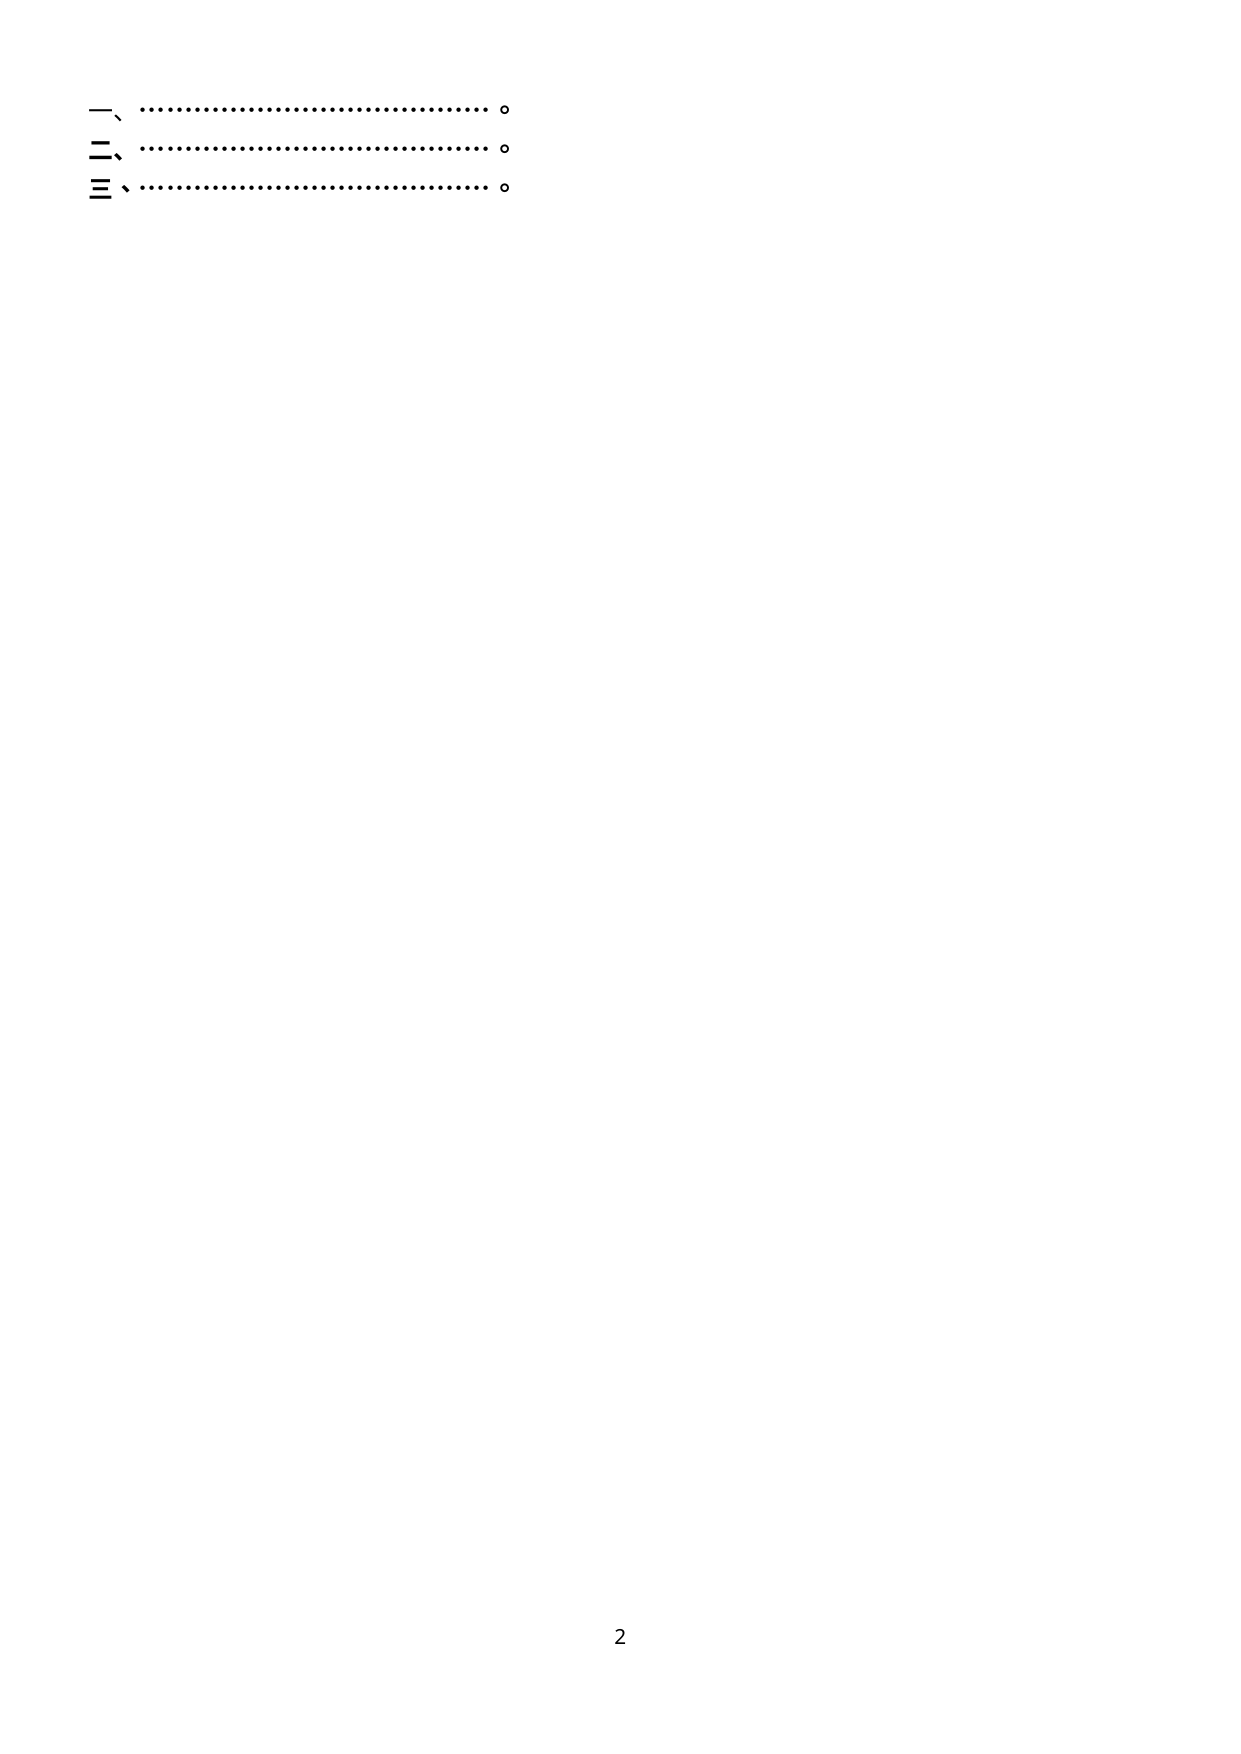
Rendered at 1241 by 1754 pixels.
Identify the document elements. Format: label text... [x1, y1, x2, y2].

text 二、…………………………………。 [89, 128, 1152, 167]
text 三、…………………………………。 [89, 167, 1152, 206]
text 一、…………………………………。 [89, 89, 1152, 128]
